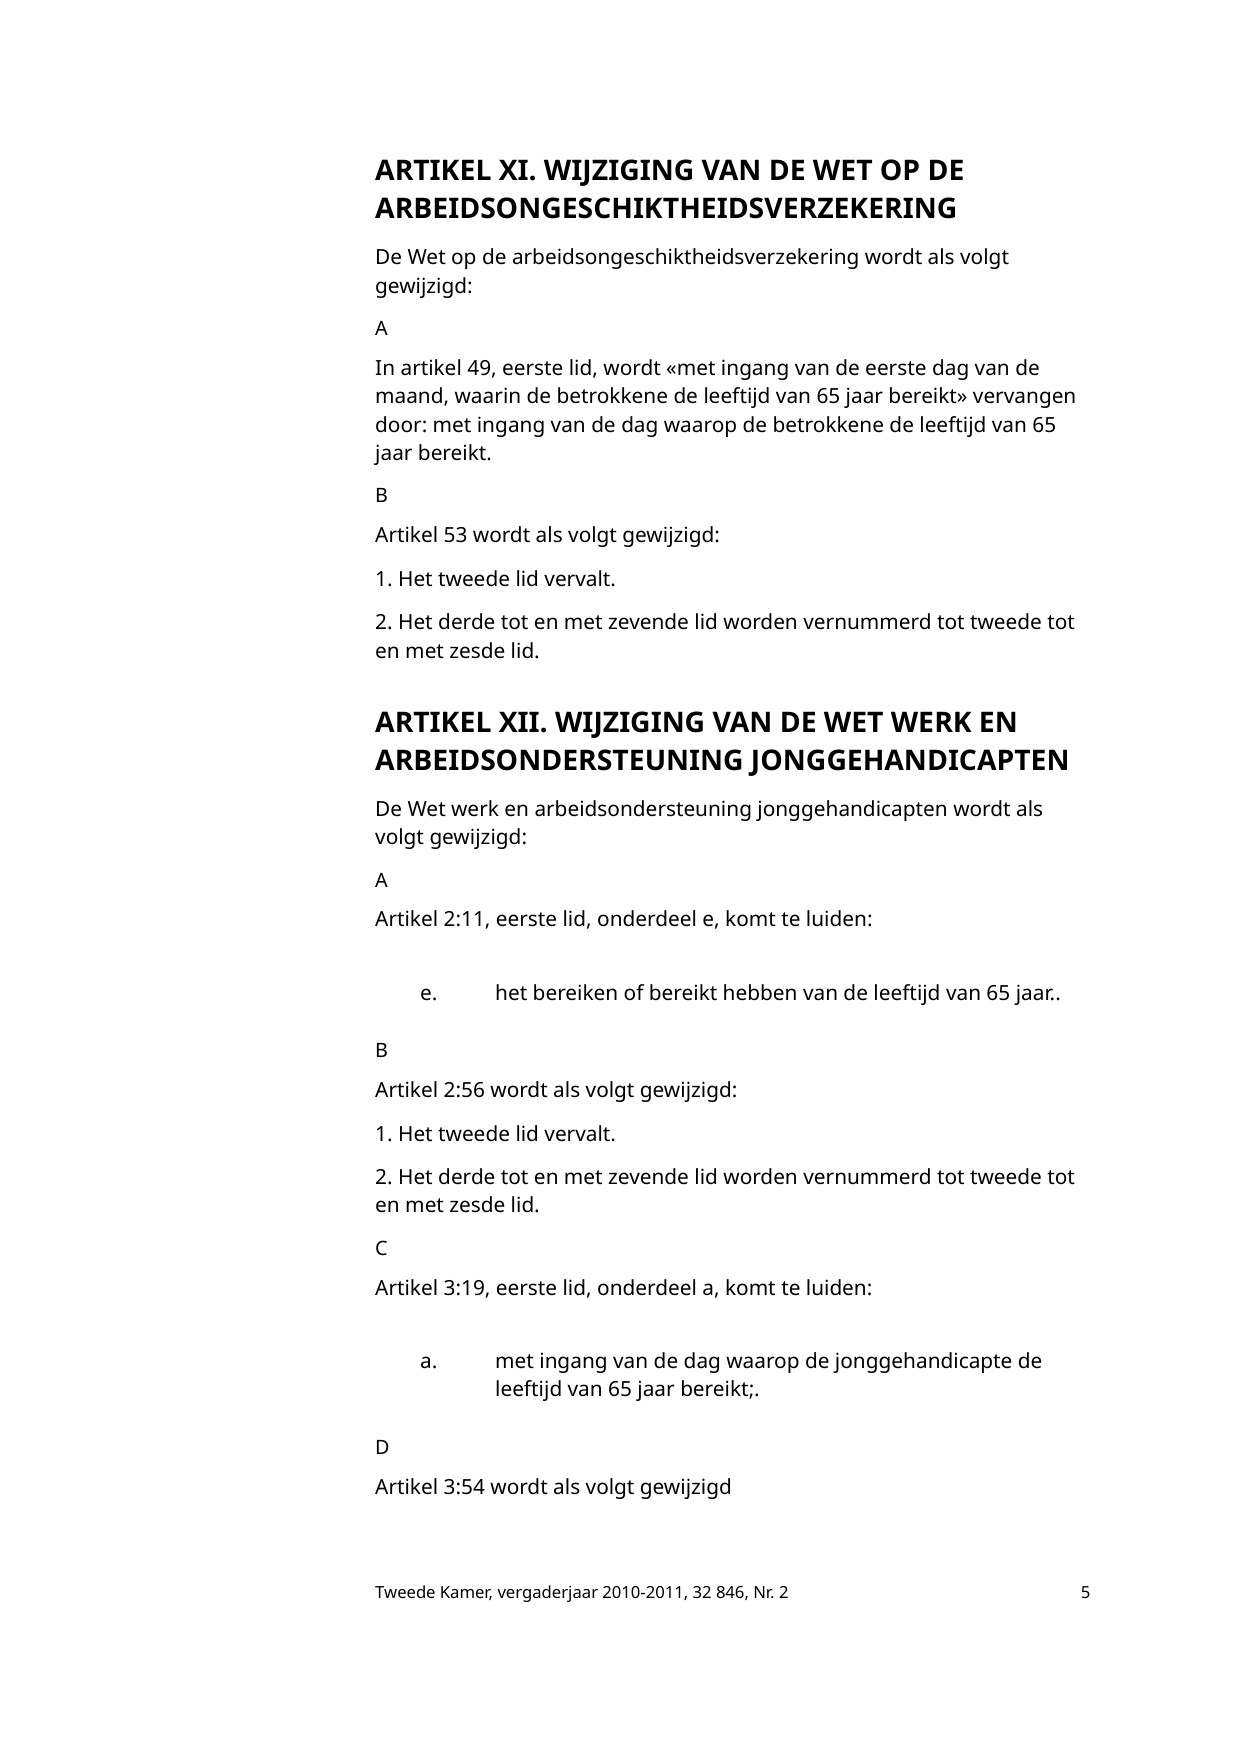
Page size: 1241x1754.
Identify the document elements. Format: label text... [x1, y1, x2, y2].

text De Wet werk en arbeidsondersteuning jonggehandicapten wordt als volgt gewijzigd: [375, 794, 1090, 851]
text In artikel 49, eerste lid, wordt «met ingang van de eerste dag van de maand, waarin de betrokkene de leeftijd van 65 jaar bereikt» vervangen door: met ingang van de dag waarop de betrokkene de leeftijd van 65 jaar bereikt. [375, 353, 1090, 467]
text C [375, 1234, 1090, 1261]
text B [375, 1036, 1090, 1063]
subtitle ARTIKEL XII. WIJZIGING VAN DE WET WERK EN ARBEIDSONDERSTEUNING JONGGEHANDICAPTEN [375, 702, 1090, 779]
text Artikel 53 wordt als volgt gewijzigd: [375, 520, 1090, 549]
text 1. Het tweede lid vervalt. [375, 1119, 1090, 1147]
list met ingang van de dag waarop de jonggehandicapte de leeftijd van 65 jaar bereikt;. [420, 1346, 1090, 1403]
text 2. Het derde tot en met zevende lid worden vernummerd tot tweede tot en met zesde lid. [375, 607, 1090, 664]
text Artikel 2:11, eerste lid, onderdeel e, komt te luiden: [375, 904, 1090, 933]
subtitle ARTIKEL XI. WIJZIGING VAN DE WET OP DE ARBEIDSONGESCHIKTHEIDSVERZEKERING [375, 150, 1090, 227]
text Artikel 2:56 wordt als volgt gewijzigd: [375, 1075, 1090, 1104]
text D [375, 1433, 1090, 1460]
list het bereiken of bereikt hebben van de leeftijd van 65 jaar.. [420, 978, 1090, 1006]
text B [375, 482, 1090, 509]
text 1. Het tweede lid vervalt. [375, 564, 1090, 592]
text De Wet op de arbeidsongeschiktheidsverzekering wordt als volgt gewijzigd: [375, 242, 1090, 299]
text A [375, 314, 1090, 341]
text Artikel 3:54 wordt als volgt gewijzigd [375, 1472, 1090, 1500]
text Artikel 3:19, eerste lid, onderdeel a, komt te luiden: [375, 1273, 1090, 1301]
text 2. Het derde tot en met zevende lid worden vernummerd tot tweede tot en met zesde lid. [375, 1162, 1090, 1219]
text A [375, 866, 1090, 893]
